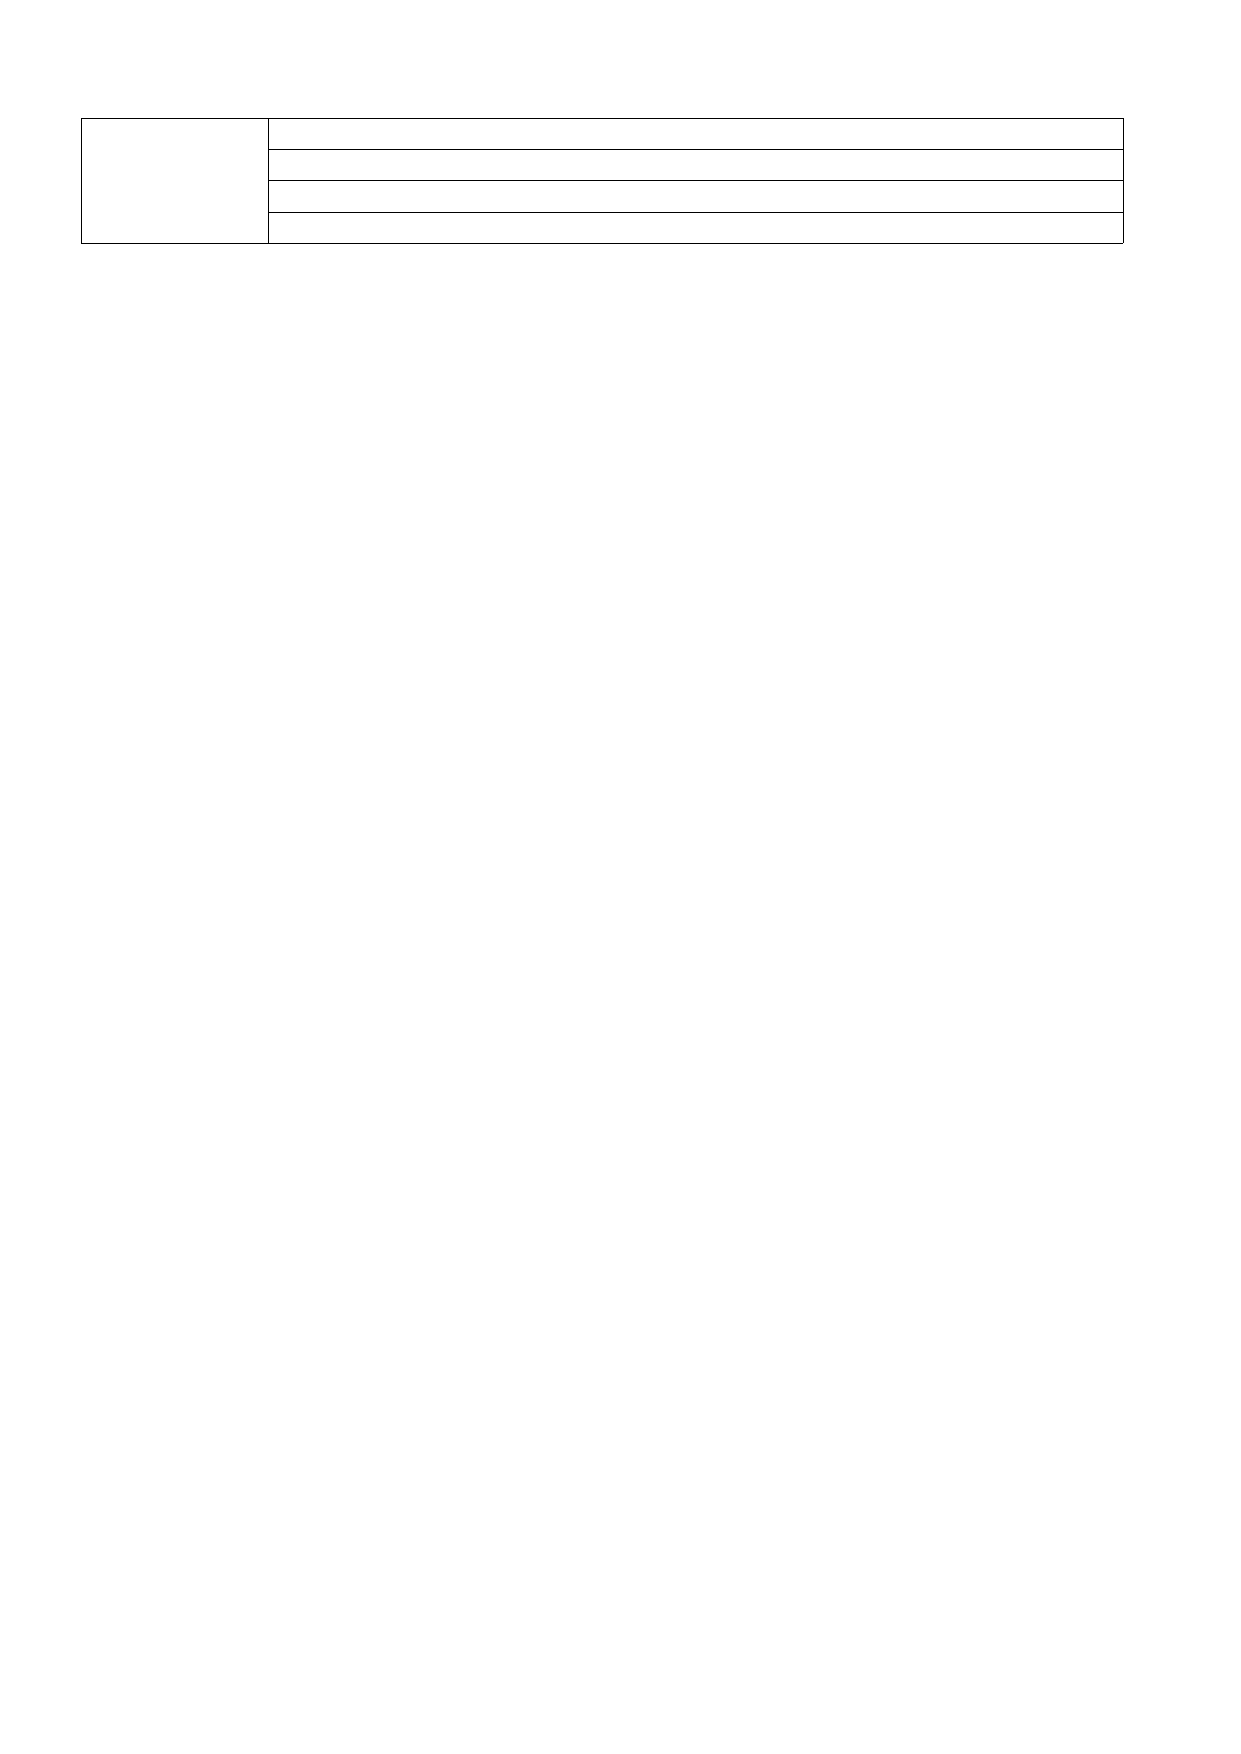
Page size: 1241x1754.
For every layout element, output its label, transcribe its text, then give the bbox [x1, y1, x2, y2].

table_cell [269, 119, 1123, 149]
table_cell [269, 213, 1123, 243]
table_cell [269, 150, 1123, 180]
table_cell пятница [82, 119, 268, 243]
table_cell [269, 181, 1123, 212]
